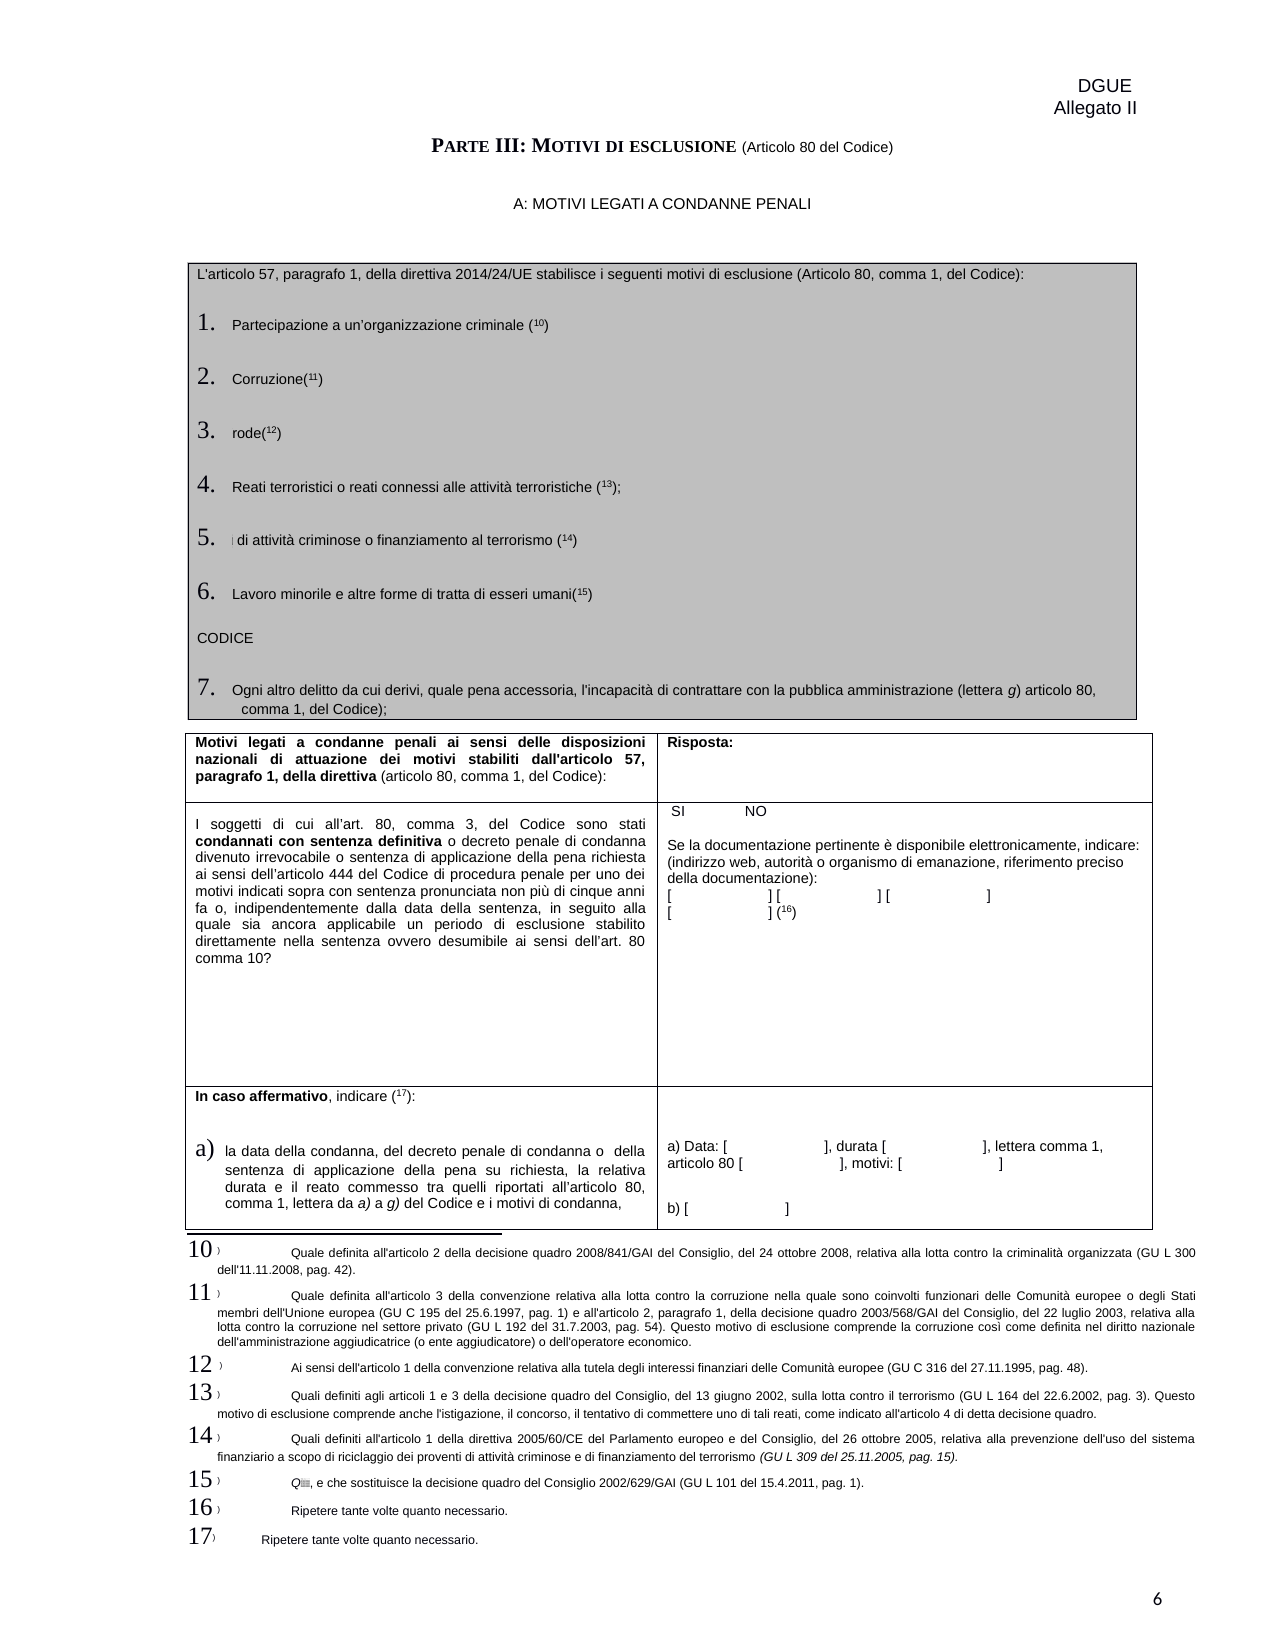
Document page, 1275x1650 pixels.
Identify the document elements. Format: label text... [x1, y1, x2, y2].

list Partecipazione a un’organizzazione criminale () [189, 304, 1136, 336]
title Parte III: Motivi di esclusione (Articolo 80 del Codice) [187, 133, 1137, 157]
list Reati terroristici o reati connessi alle attività terroristiche (); [189, 466, 1136, 497]
list Riciclaggio di proventi di attività criminose o finanziamento al terrorismo (); [189, 519, 1136, 551]
table_cell I soggetti di cui all’art. 80, comma 3, del Codice sono stati condannati con sentenza definitiva o decreto penale di condanna divenuto irrevocabile o sentenza di applicazione della pena richiesta ai sensi dell’articolo 444 del Codice di procedura penale per uno dei motivi indicati sopra con sentenza pronunciata non più di cinque anni fa o, indipendentemente dalla data della sentenza, in seguito alla quale sia ancora applicabile un periodo di esclusione stabilito direttamente nella sentenza ovvero desumibile ai sensi dell’art. 80 comma 10? [186, 803, 657, 1086]
table_header Motivi legati a condanne penali ai sensi delle disposizioni nazionali di attuazione dei motivi stabiliti dall'articolo 57, paragrafo 1, della direttiva (articolo 80, comma 1, del Codice): [186, 734, 657, 802]
list ) Quali definiti agli articoli 1 e 3 della decisione quadro del Consiglio, del 13 giugno 2002, sulla lotta contro il terrorismo (GU L 164 del 22.6.2002, pag. 3). Questo motivo di esclusione comprende anche l'istigazione, il concorso, il tentativo di commettere uno di tali reati, come indicato all'articolo 4 di detta decisione quadro. [187, 1377, 1197, 1421]
text CODICE [189, 627, 1136, 647]
table_cell a) Data: [ ], durata [ ], lettera comma 1, articolo 80 [ ], motivi: [ ] b) [ ] [658, 1087, 1152, 1228]
list ) Quale definita all'articolo 2 della decisione quadro 2008/841/GAI del Consiglio, del 24 ottobre 2008, relativa alla lotta contro la criminalità organizzata (GU L 300 dell'11.11.2008, pag. 42). [187, 1234, 1197, 1277]
list Corruzione() [189, 358, 1136, 390]
list ) Quali definiti all'articolo 2 della direttiva 2011/36/UE del Parlamento europeo e del Consiglio, del 5 aprile 2011, concernente la prevenzione e la repressione della tratta di esseri umani e la protezione delle vittime, e che sostituisce la decisione quadro del Consiglio 2002/629/GAI (GU L 101 del 15.4.2011, pag. 1). [187, 1464, 1197, 1492]
table_cell SI NO Se la documentazione pertinente è disponibile elettronicamente, indicare: (indirizzo web, autorità o organismo di emanazione, riferimento preciso della documentazione): [ ] [ ] [ ] [ ] () [658, 803, 1152, 1086]
list ) Quali definiti all'articolo 1 della direttiva 2005/60/CE del Parlamento europeo e del Consiglio, del 26 ottobre 2005, relativa alla prevenzione dell'uso del sistema finanziario a scopo di riciclaggio dei proventi di attività criminose e di finanziamento del terrorismo (GU L 309 del 25.11.2005, pag. 15). [187, 1421, 1197, 1464]
list Lavoro minorile e altre forme di tratta di esseri umani() [189, 573, 1136, 605]
list Frode(); [189, 412, 1136, 444]
table_header Risposta: [658, 734, 1152, 802]
text L'articolo 57, paragrafo 1, della direttiva 2014/24/UE stabilisce i seguenti motivi di esclusione (Articolo 80, comma 1, del Codice): [189, 264, 1136, 282]
list ) Quale definita all'articolo 3 della convenzione relativa alla lotta contro la corruzione nella quale sono coinvolti funzionari delle Comunità europee o degli Stati membri dell'Unione europea (GU C 195 del 25.6.1997, pag. 1) e all'articolo 2, paragrafo 1, della decisione quadro 2003/568/GAI del Consiglio, del 22 luglio 2003, relativa alla lotta contro la corruzione nel settore privato (GU L 192 del 31.7.2003, pag. 54). Questo motivo di esclusione comprende la corruzione così come definita nel diritto nazionale dell'amministrazione aggiudicatrice (o ente aggiudicatore) o dell'operatore economico. [187, 1277, 1197, 1349]
title A: Motivi legati a condanne penali [187, 194, 1137, 212]
list ) Ai sensi dell'articolo 1 della convenzione relativa alla tutela degli interessi finanziari delle Comunità europee (GU C 316 del 27.11.1995, pag. 48). [187, 1349, 1197, 1377]
table_cell In caso affermativo, indicare (): la data della condanna, del decreto penale di condanna o della sentenza di applicazione della pena su richiesta, la relativa durata e il reato commesso tra quelli riportati all’articolo 80, comma 1, lettera da a) a g) del Codice e i motivi di condanna, [186, 1087, 657, 1228]
list Ogni altro delitto da cui derivi, quale pena accessoria, l'incapacità di contrattare con la pubblica amministrazione (lettera g) articolo 80, comma 1, del Codice); [189, 668, 1136, 719]
